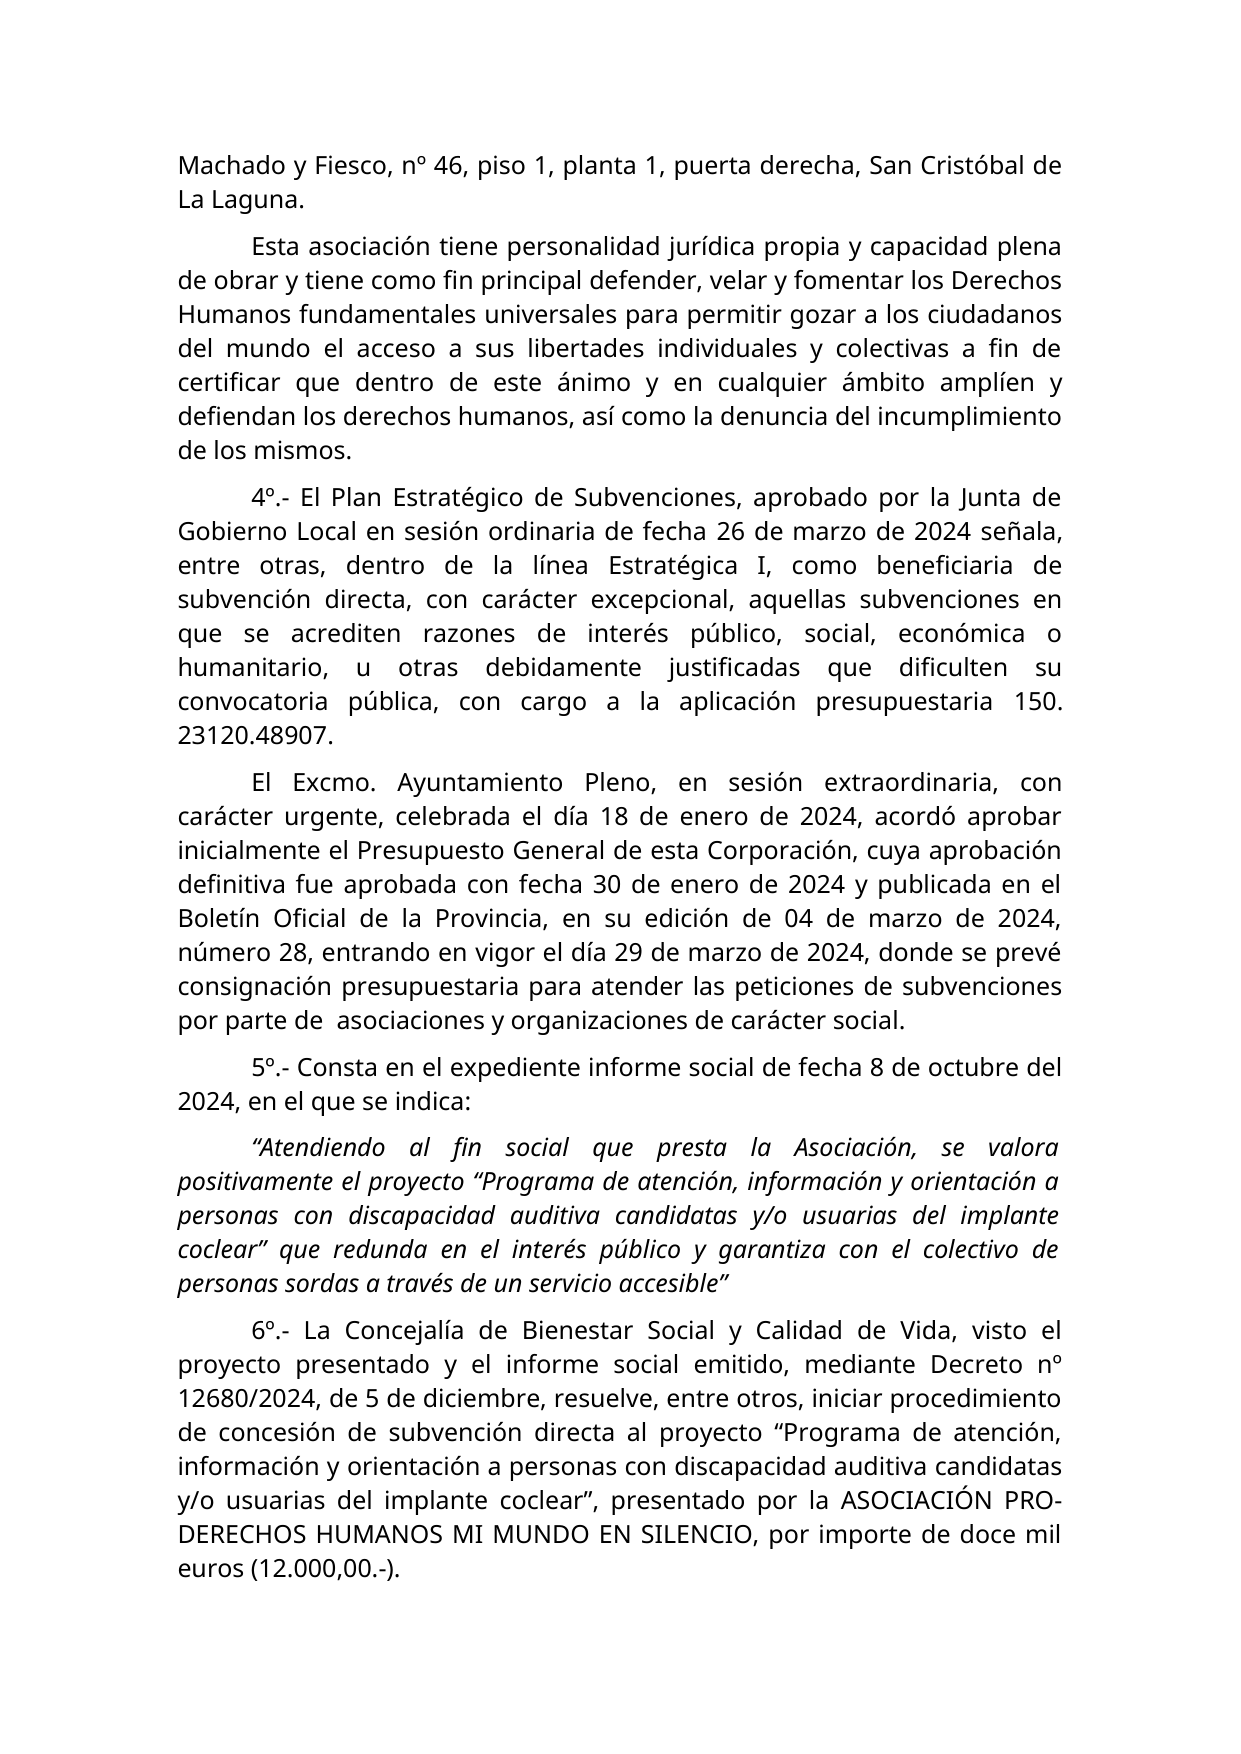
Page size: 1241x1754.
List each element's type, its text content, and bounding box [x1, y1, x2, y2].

text Machado y Fiesco, nº 46, piso 1, planta 1, puerta derecha, San Cristóbal de La Laguna. [177, 148, 1063, 216]
text 4º.- El Plan Estratégico de Subvenciones, aprobado por la Junta de Gobierno Local en sesión ordinaria de fecha 26 de marzo de 2024 señala, entre otras, dentro de la línea Estratégica I, como beneficiaria de subvención directa, con carácter excepcional, aquellas subvenciones en que se acrediten razones de interés público, social, económica o humanitario, u otras debidamente justificadas que dificulten su convocatoria pública, con cargo a la aplicación presupuestaria 150. 23120.48907. [177, 479, 1063, 752]
text 6º.- La Concejalía de Bienestar Social y Calidad de Vida, visto el proyecto presentado y el informe social emitido, mediante Decreto nº 12680/2024, de 5 de diciembre, resuelve, entre otros, iniciar procedimiento de concesión de subvención directa al proyecto “Programa de atención, información y orientación a personas con discapacidad auditiva candidatas y/o usuarias del implante coclear”, presentado por la ASOCIACIÓN PRO-DERECHOS HUMANOS MI MUNDO EN SILENCIO, por importe de doce mil euros (12.000,00.-). [177, 1313, 1063, 1585]
text El Excmo. Ayuntamiento Pleno, en sesión extraordinaria, con carácter urgente, celebrada el día 18 de enero de 2024, acordó aprobar inicialmente el Presupuesto General de esta Corporación, cuya aprobación definitiva fue aprobada con fecha 30 de enero de 2024 y publicada en el Boletín Oficial de la Provincia, en su edición de 04 de marzo de 2024, número 28, entrando en vigor el día 29 de marzo de 2024, donde se prevé consignación presupuestaria para atender las peticiones de subvenciones por parte de asociaciones y organizaciones de carácter social. [177, 764, 1063, 1037]
text “Atendiendo al fin social que presta la Asociación, se valora positivamente el proyecto “Programa de atención, información y orientación a personas con discapacidad auditiva candidatas y/o usuarias del implante coclear” que redunda en el interés público y garantiza con el colectivo de personas sordas a través de un servicio accesible” [177, 1130, 1063, 1300]
text Esta asociación tiene personalidad jurídica propia y capacidad plena de obrar y tiene como fin principal defender, velar y fomentar los Derechos Humanos fundamentales universales para permitir gozar a los ciudadanos del mundo el acceso a sus libertades individuales y colectivas a fin de certificar que dentro de este ánimo y en cualquier ámbito amplíen y defiendan los derechos humanos, así como la denuncia del incumplimiento de los mismos. [177, 228, 1063, 467]
text 5º.- Consta en el expediente informe social de fecha 8 de octubre del 2024, en el que se indica: [177, 1049, 1063, 1117]
